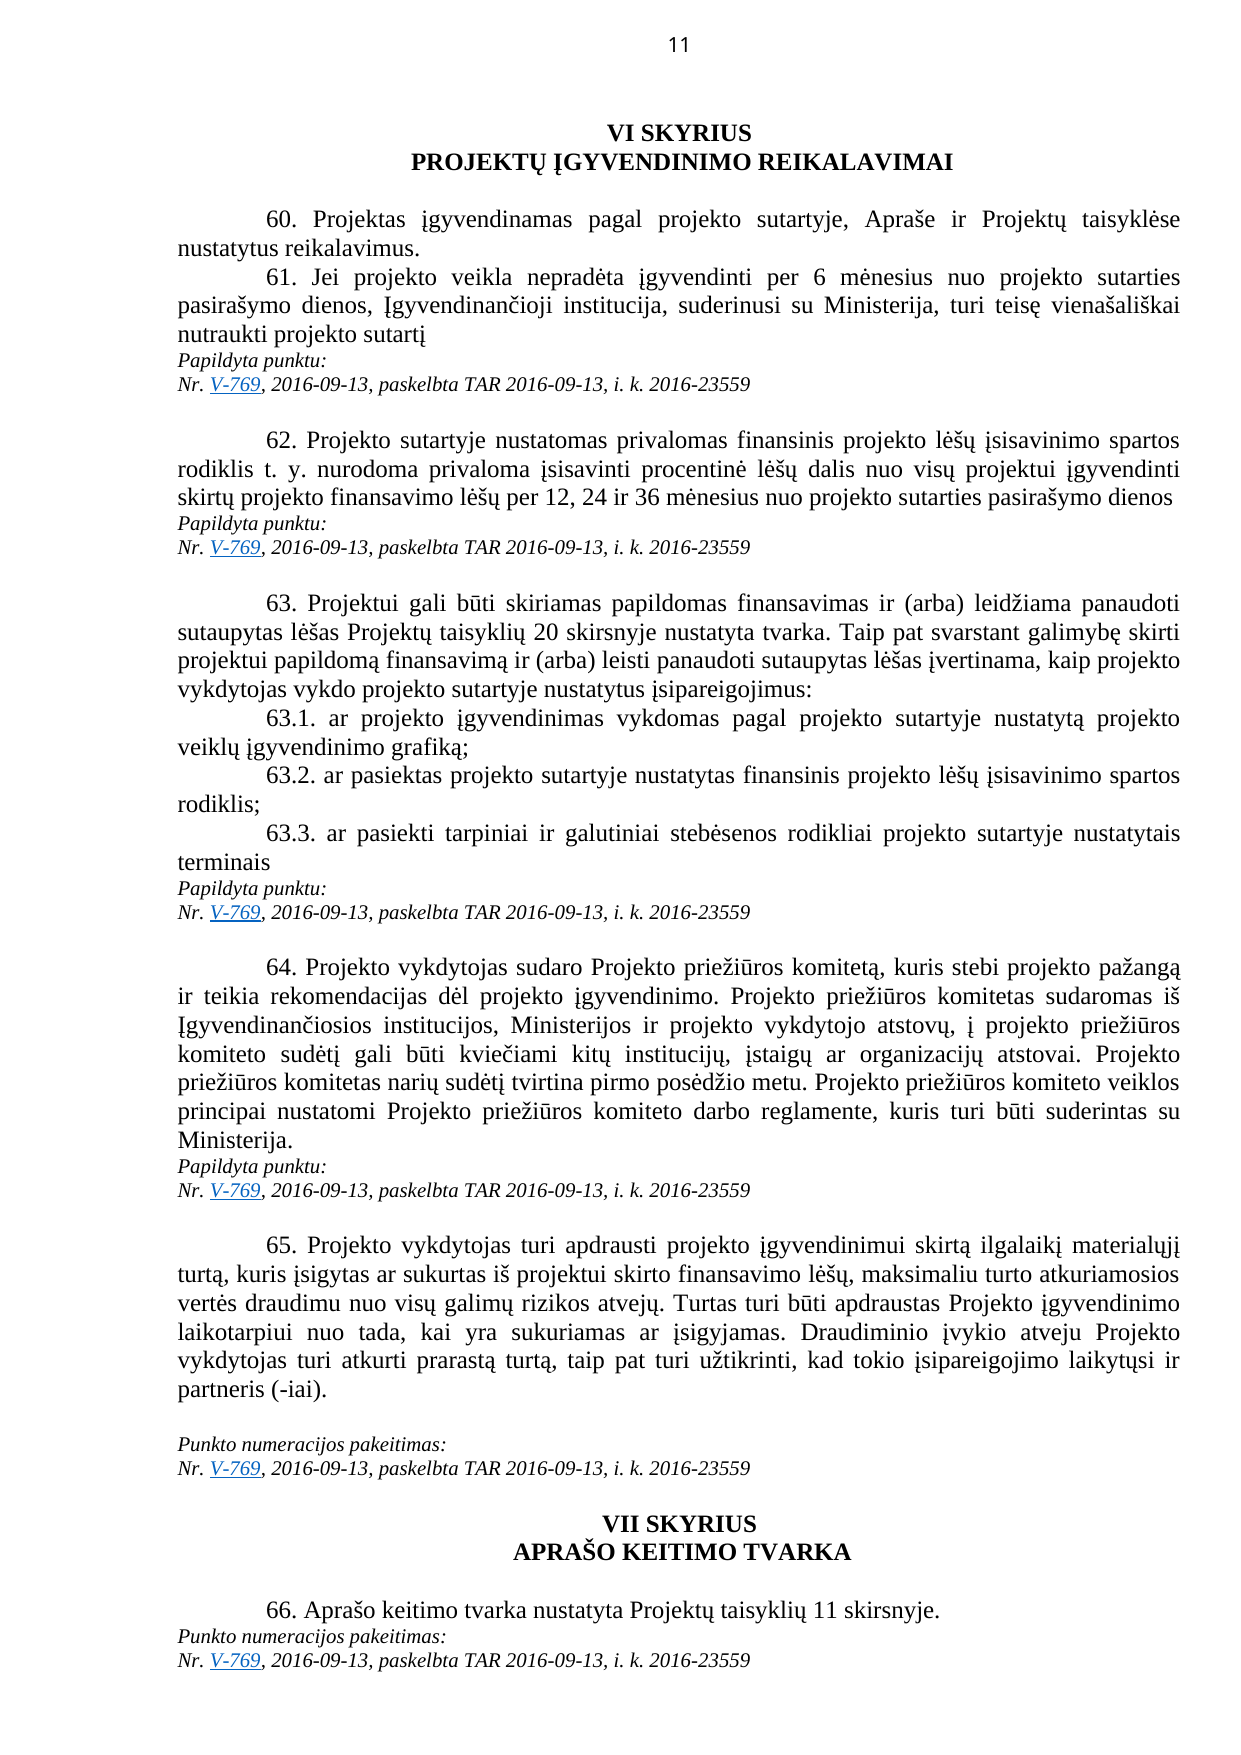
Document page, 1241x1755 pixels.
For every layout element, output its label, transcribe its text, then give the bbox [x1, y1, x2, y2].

text 62. Projekto sutartyje nustatomas privalomas finansinis projekto lėšų įsisavinimo spartos rodiklis t. y. nurodoma privaloma įsisavinti procentinė lėšų dalis nuo visų projektui įgyvendinti skirtų projekto finansavimo lėšų per 12, 24 ir 36 mėnesius nuo projekto sutarties pasirašymo dienos [177, 425, 1181, 511]
text 65. Projekto vykdytojas turi apdrausti projekto įgyvendinimui skirtą ilgalaikį materialųjį turtą, kuris įsigytas ar sukurtas iš projektui skirto finansavimo lėšų, maksimaliu turto atkuriamosios vertės draudimu nuo visų galimų rizikos atvejų. Turtas turi būti apdraustas Projekto įgyvendinimo laikotarpiui nuo tada, kai yra sukuriamas ar įsigyjamas. Draudiminio įvykio atveju Projekto vykdytojas turi atkurti prarastą turtą, taip pat turi užtikrinti, kad tokio įsipareigojimo laikytųsi ir partneris (-iai). [177, 1231, 1181, 1403]
text 61. Jei projekto veikla nepradėta įgyvendinti per 6 mėnesius nuo projekto sutarties pasirašymo dienos, Įgyvendinančioji institucija, suderinusi su Ministerija, turi teisę vienašališkai nutraukti projekto sutartį [177, 262, 1181, 348]
text Nr. V-769, 2016-09-13, paskelbta TAR 2016-09-13, i. k. 2016-23559 [177, 372, 1181, 396]
text Nr. V-769, 2016-09-13, paskelbta TAR 2016-09-13, i. k. 2016-23559 [177, 900, 1181, 924]
text 63.2. ar pasiektas projekto sutartyje nustatytas finansinis projekto lėšų įsisavinimo spartos rodiklis; [177, 761, 1181, 818]
text Papildyta punktu: [177, 348, 1181, 372]
text 63. Projektui gali būti skiriamas papildomas finansavimas ir (arba) leidžiama panaudoti sutaupytas lėšas Projektų taisyklių 20 skirsnyje nustatyta tvarka. Taip pat svarstant galimybę skirti projektui papildomą finansavimą ir (arba) leisti panaudoti sutaupytas lėšas įvertinama, kaip projekto vykdytojas vykdo projekto sutartyje nustatytus įsipareigojimus: [177, 588, 1181, 703]
text Punkto numeracijos pakeitimas: [177, 1624, 1181, 1648]
text Nr. V-769, 2016-09-13, paskelbta TAR 2016-09-13, i. k. 2016-23559 [177, 1648, 1181, 1672]
text PROJEKTŲ ĮGYVENDINIMO REIKALAVIMAI [177, 147, 1181, 176]
text 63.1. ar projekto įgyvendinimas vykdomas pagal projekto sutartyje nustatytą projekto veiklų įgyvendinimo grafiką; [177, 703, 1181, 761]
text APRAŠO KEITIMO TVARKA [177, 1537, 1181, 1566]
text VII SKYRIUS [177, 1509, 1181, 1537]
text VI SKYRIUS [177, 118, 1181, 147]
text Papildyta punktu: [177, 876, 1181, 900]
text Nr. V-769, 2016-09-13, paskelbta TAR 2016-09-13, i. k. 2016-23559 [177, 535, 1181, 559]
text Punkto numeracijos pakeitimas: [177, 1432, 1181, 1456]
text Papildyta punktu: [177, 1154, 1181, 1178]
text Nr. V-769, 2016-09-13, paskelbta TAR 2016-09-13, i. k. 2016-23559 [177, 1178, 1181, 1202]
text 63.3. ar pasiekti tarpiniai ir galutiniai stebėsenos rodikliai projekto sutartyje nustatytais terminais [177, 818, 1181, 876]
text 66. Aprašo keitimo tvarka nustatyta Projektų taisyklių 11 skirsnyje. [177, 1595, 1181, 1624]
text Nr. V-769, 2016-09-13, paskelbta TAR 2016-09-13, i. k. 2016-23559 [177, 1456, 1181, 1480]
text 64. Projekto vykdytojas sudaro Projekto priežiūros komitetą, kuris stebi projekto pažangą ir teikia rekomendacijas dėl projekto įgyvendinimo. Projekto priežiūros komitetas sudaromas iš Įgyvendinančiosios institucijos, Ministerijos ir projekto vykdytojo atstovų, į projekto priežiūros komiteto sudėtį gali būti kviečiami kitų institucijų, įstaigų ar organizacijų atstovai. Projekto priežiūros komitetas narių sudėtį tvirtina pirmo posėdžio metu. Projekto priežiūros komiteto veiklos principai nustatomi Projekto priežiūros komiteto darbo reglamente, kuris turi būti suderintas su Ministerija. [177, 952, 1181, 1154]
text 60. Projektas įgyvendinamas pagal projekto sutartyje, Apraše ir Projektų taisyklėse nustatytus reikalavimus. [177, 204, 1181, 262]
text Papildyta punktu: [177, 511, 1181, 535]
